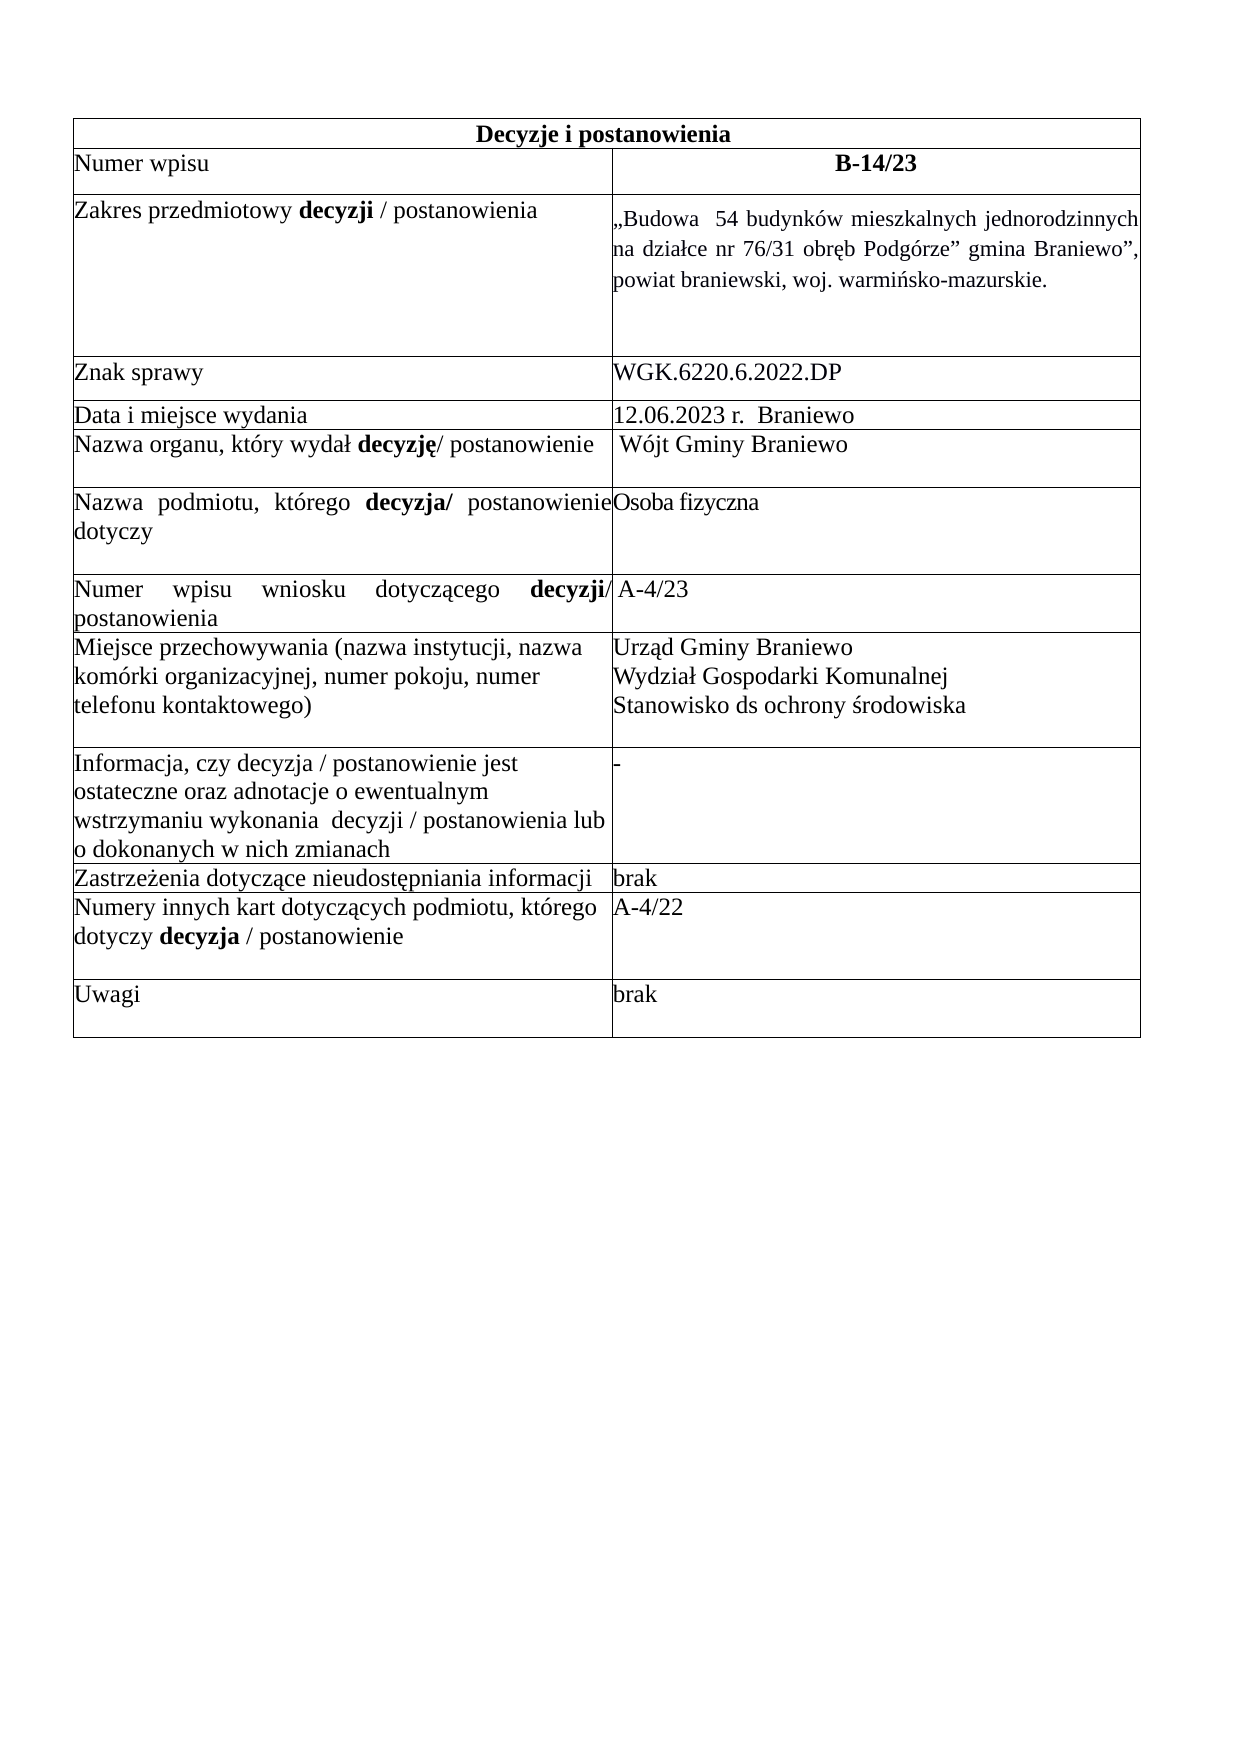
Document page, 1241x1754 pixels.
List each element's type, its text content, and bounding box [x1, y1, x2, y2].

table_cell Numery innych kart dotyczących podmiotu, którego dotyczy decyzja / postanowienie [74, 893, 612, 979]
table_cell Informacja, czy decyzja / postanowienie jest ostateczne oraz adnotacje o ewentualnym wstrzymaniu wykonania decyzji / postanowienia lub o dokonanych w nich zmianach [74, 748, 612, 863]
table_cell Uwagi [74, 980, 612, 1037]
table_cell brak [613, 980, 1140, 1037]
table_cell A-4/23 [613, 575, 1140, 632]
table_cell Urząd Gminy Braniewo Wydział Gospodarki Komunalnej Stanowisko ds ochrony środowiska [613, 633, 1140, 747]
table_cell Osoba fizyczna [613, 488, 1140, 574]
table_cell Znak sprawy [74, 357, 612, 399]
table_cell brak [613, 864, 1140, 892]
table_cell Zakres przedmiotowy decyzji / postanowienia [74, 195, 612, 356]
table_cell - [613, 748, 1140, 863]
table_cell Nazwa organu, który wydał decyzję/ postanowienie [74, 430, 612, 487]
table_cell WGK.6220.6.2022.DP [613, 357, 1140, 399]
table_cell „Budowa 54 budynków mieszkalnych jednorodzinnych na działce nr 76/31 obręb Podgórze” gmina Braniewo”, powiat braniewski, woj. warmińsko-mazurskie. [613, 195, 1140, 356]
table_cell 12.06.2023 r. Braniewo [613, 401, 1140, 429]
table_cell Nazwa podmiotu, którego decyzja/ postanowienie dotyczy [74, 488, 612, 574]
table_cell A-4/22 [613, 893, 1140, 979]
table_cell Data i miejsce wydania [74, 401, 612, 429]
table_cell Wójt Gminy Braniewo [613, 430, 1140, 487]
table_cell Miejsce przechowywania (nazwa instytucji, nazwa komórki organizacyjnej, numer pokoju, numer telefonu kontaktowego) [74, 633, 612, 747]
table_cell Numer wpisu wniosku dotyczącego decyzji/ postanowienia [74, 575, 612, 632]
table_header Decyzje i postanowienia [74, 119, 1140, 147]
table_cell Numer wpisu [74, 149, 612, 194]
table_cell B-14/23 [613, 149, 1140, 194]
table_cell Zastrzeżenia dotyczące nieudostępniania informacji [74, 864, 612, 892]
